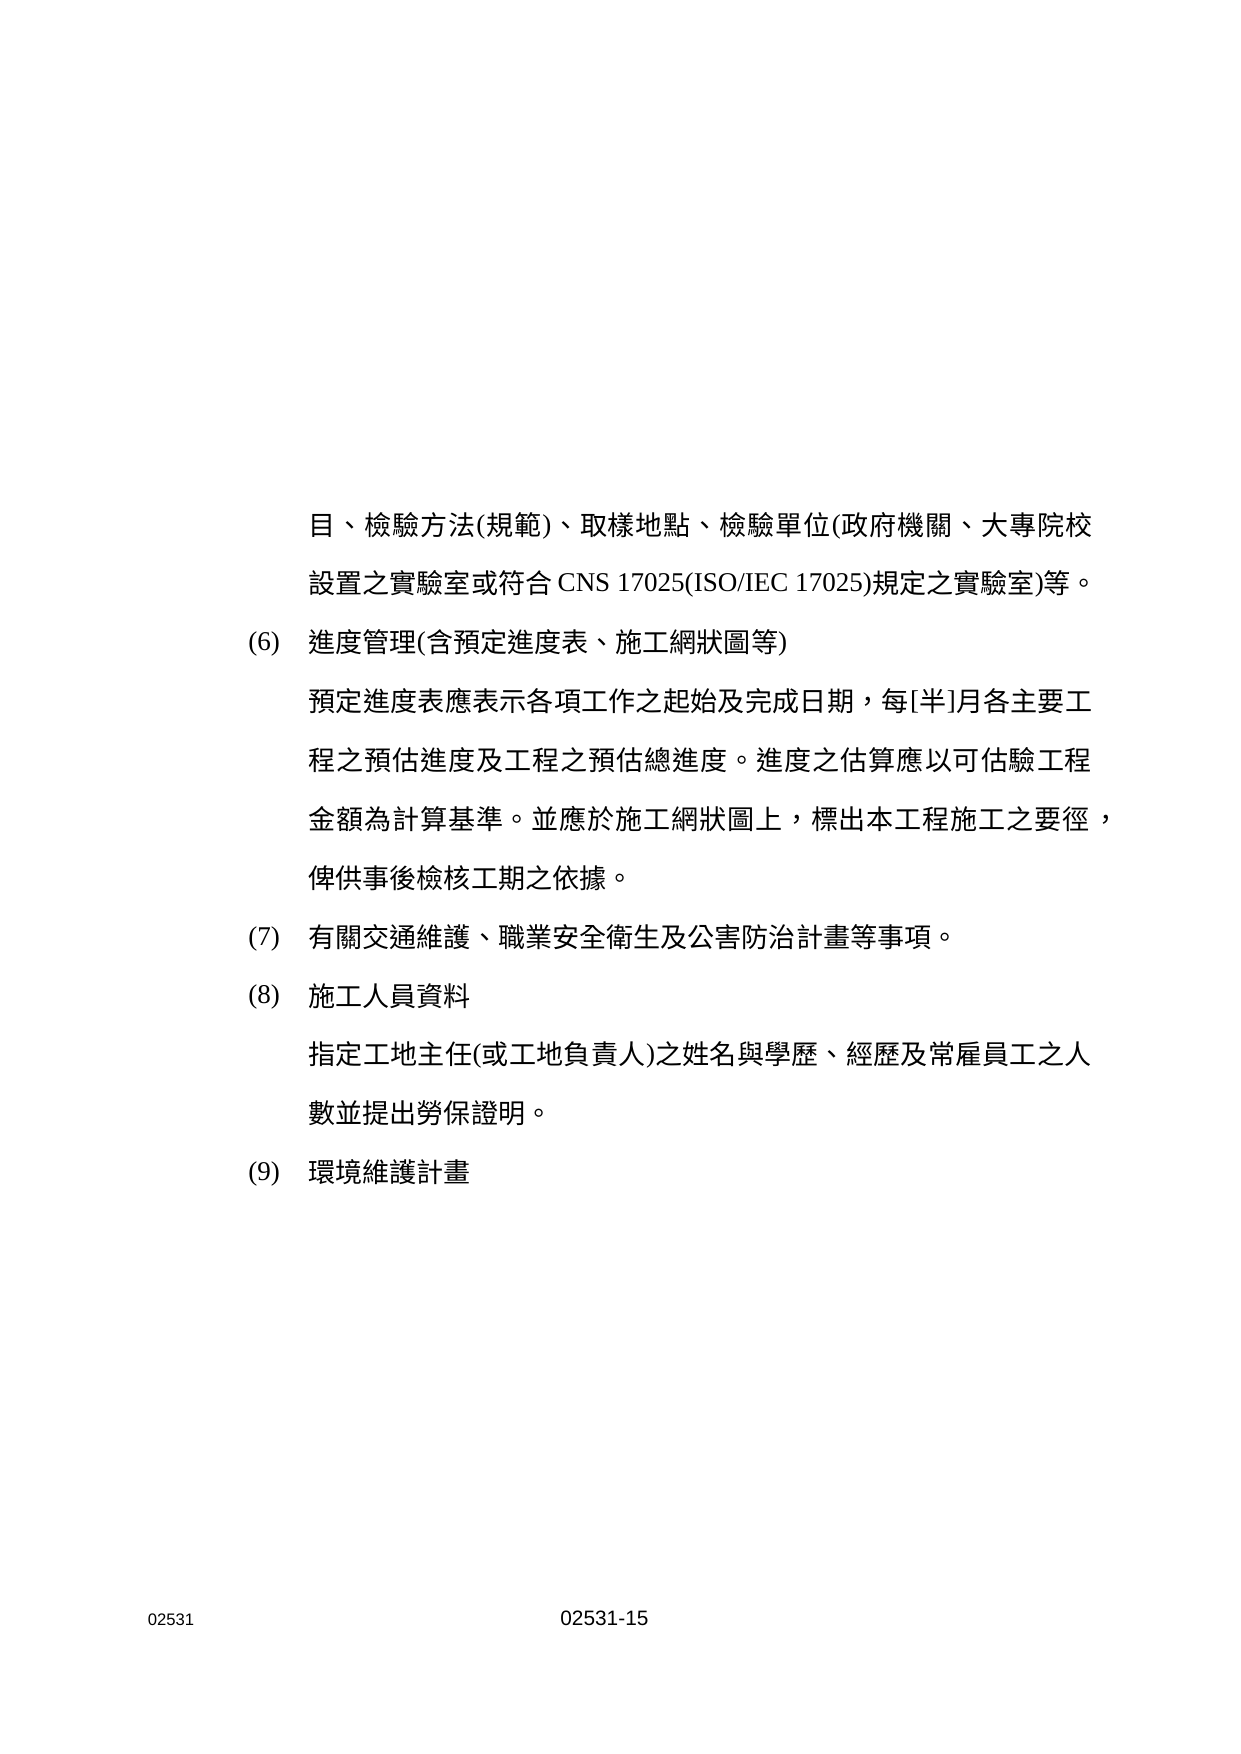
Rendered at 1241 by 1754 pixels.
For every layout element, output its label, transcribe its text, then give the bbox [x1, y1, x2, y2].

text (7) 有關交通維護、職業安全衛生及公害防治計畫等事項。 [248, 916, 1092, 955]
text (6) 進度管理(含預定進度表、施工網狀圖等) [248, 621, 1092, 661]
text 依據施工規範相關規定提出材料檢(試)驗計畫，內容至少包括材料名稱、規格、尺寸、廠牌、數量、抽樣頻率、樣品數量、檢驗項目、檢驗方法(規範)、取樣地點、檢驗單位(政府機關、大專院校設置之實驗室或符合CNS 17025(ISO/IEC 17025)規定之實驗室)等。 [308, 504, 1092, 602]
text (9) 環境維護計畫 [248, 1151, 1092, 1190]
text (8) 施工人員資料 [248, 974, 1092, 1014]
text 預定進度表應表示各項工作之起始及完成日期，每[半]月各主要工程之預估進度及工程之預估總進度。進度之估算應以可估驗工程金額為計算基準。並應於施工網狀圖上，標出本工程施工之要徑，俾供事後檢核工期之依據。 [308, 680, 1092, 896]
text 指定工地主任(或工地負責人)之姓名與學歷、經歷及常雇員工之人數並提出勞保證明。 [308, 1033, 1092, 1131]
